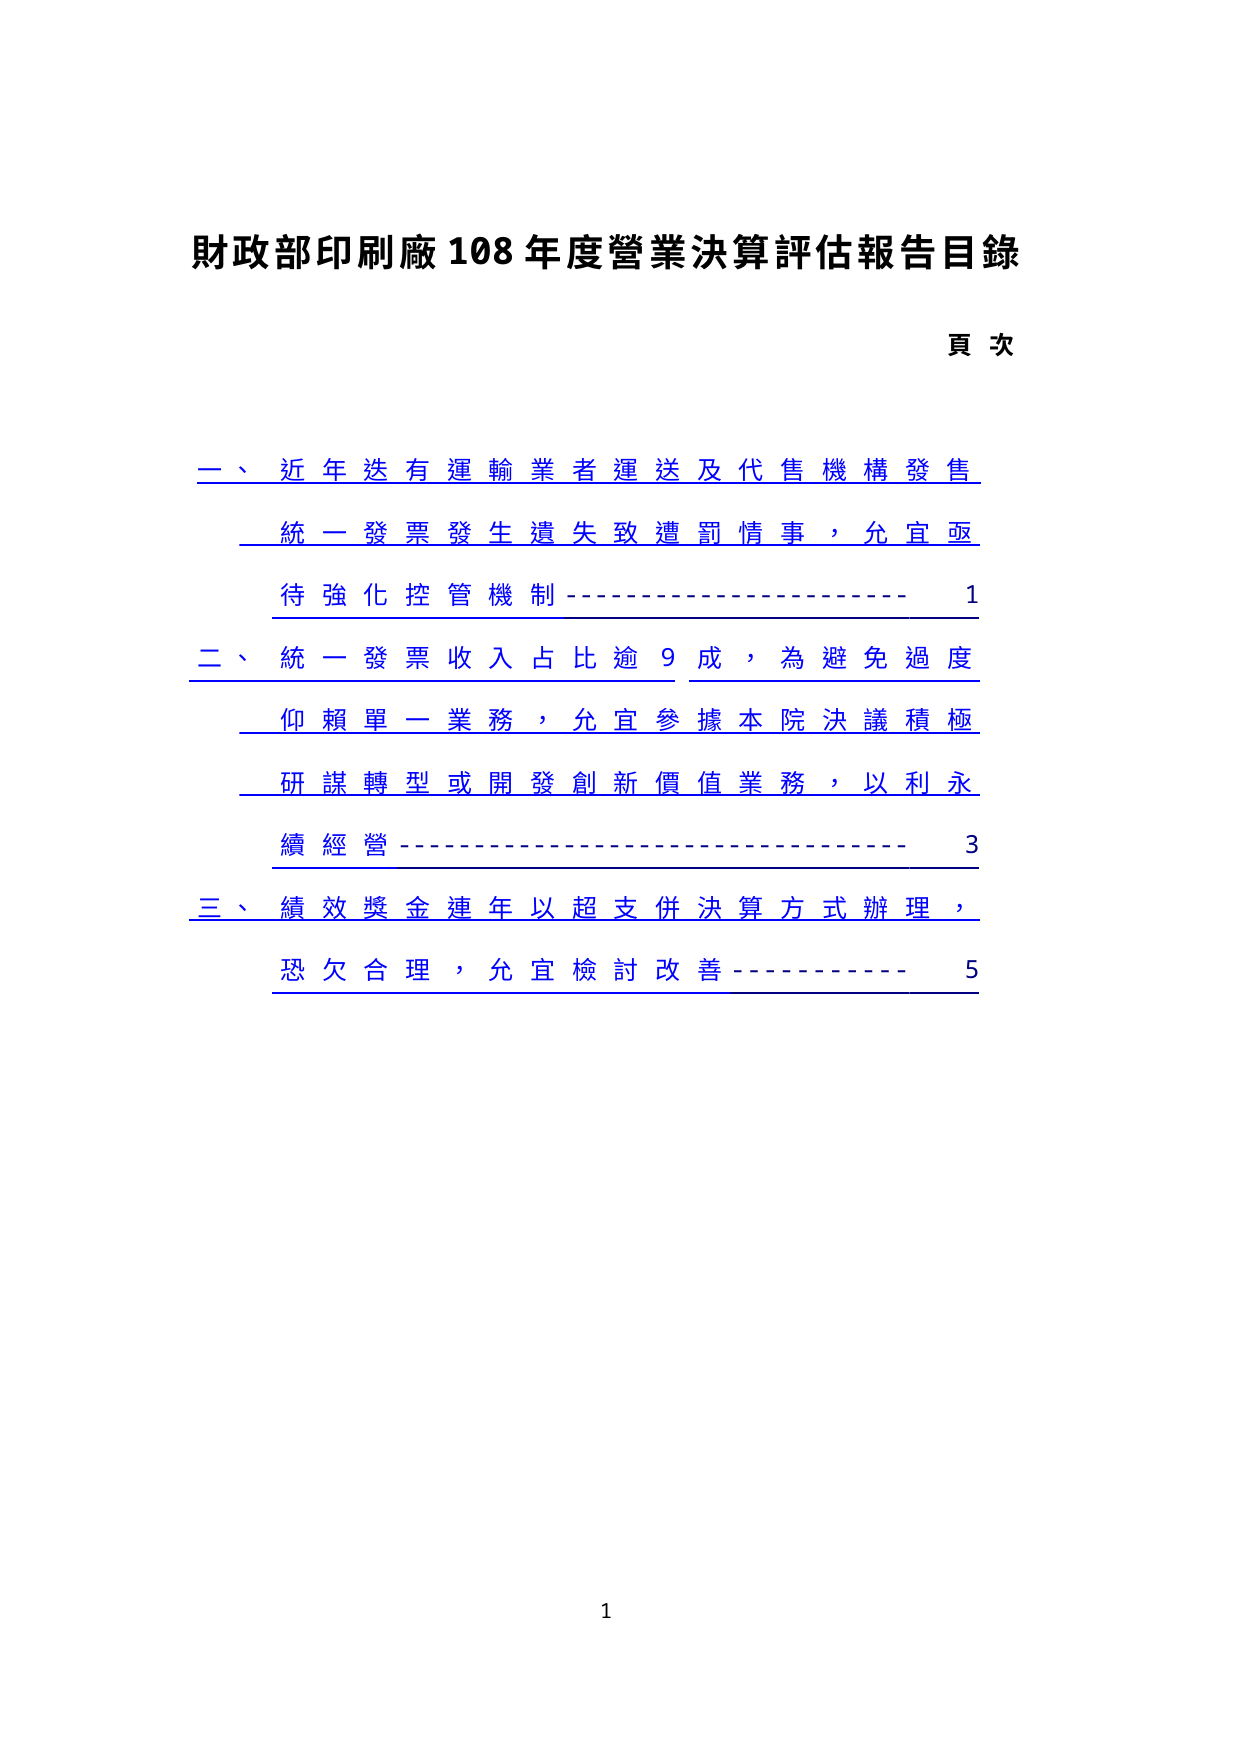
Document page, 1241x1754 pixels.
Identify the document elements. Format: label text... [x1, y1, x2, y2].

text 頁次 [189, 302, 1022, 365]
text 一、近年迭有運輸業者運送及代售機構發售統一發票發生遺失致遭罰情事，允宜亟待強化控管機制 1 [189, 427, 993, 615]
text 三、績效獎金連年以超支併決算方式辦理，恐欠合理，允宜檢討改善 5 [189, 865, 993, 990]
text 財政部印刷廠108年度營業決算評估報告目錄 [189, 177, 1022, 302]
text 二、統一發票收入占比逾9成，為避免過度仰賴單一業務，允宜參據本院決議積極研謀轉型或開發創新價值業務，以利永續經營 3 [189, 615, 993, 865]
